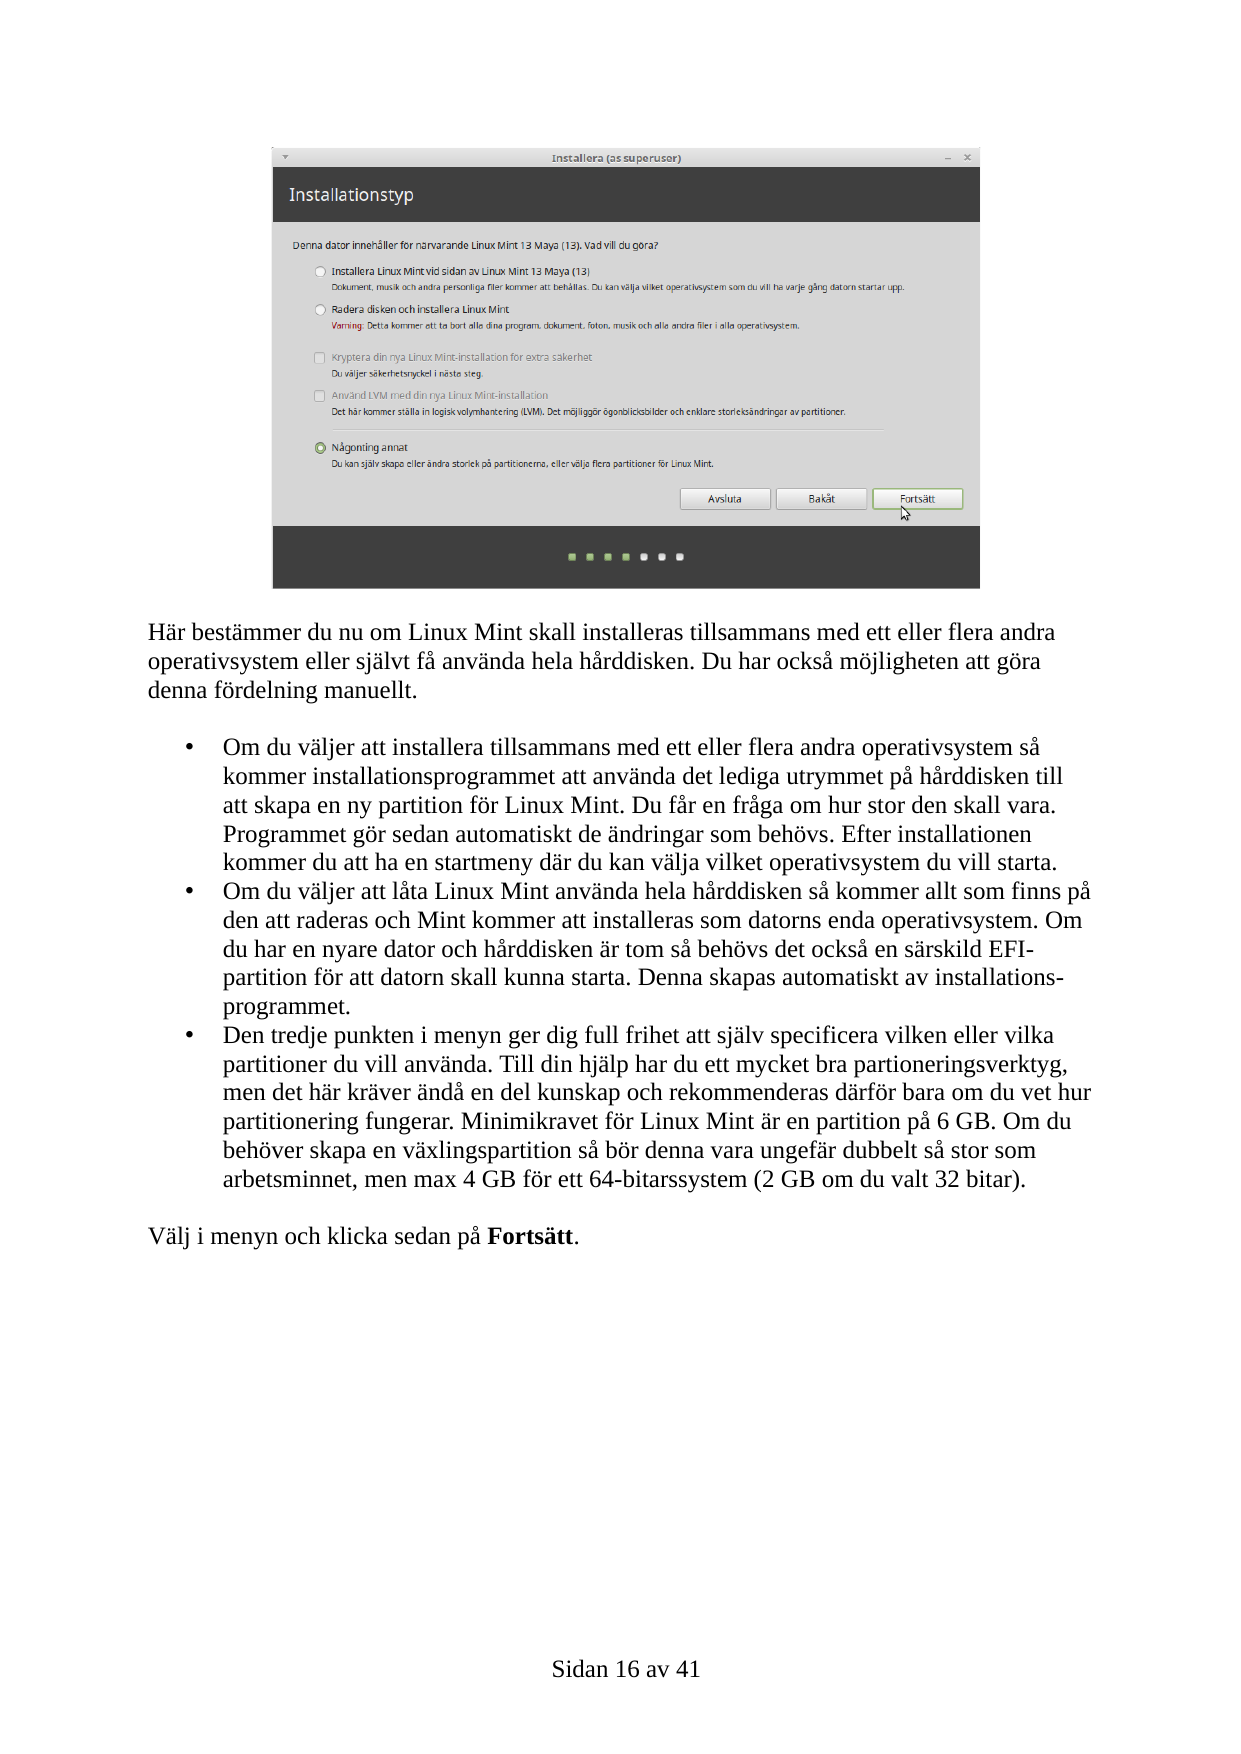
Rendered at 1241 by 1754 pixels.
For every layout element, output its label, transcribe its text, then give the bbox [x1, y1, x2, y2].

list Den tredje punkten i menyn ger dig full frihet att själv specificera vilken eller vilka partitioner du vill använda. Till din hjälp har du ett mycket bra partioneringsverktyg, men det här kräver ändå en del kunskap och rekommenderas därför bara om du vet hur partitionering fungerar. Minimikravet för Linux Mint är en partition på 6 GB. Om du behöver skapa en växlingspartition så bör denna vara ungefär dubbelt så stor som arbetsminnet, men max 4 GB för ett 64-bitarssystem (2 GB om du valt 32 bitar). [185, 1020, 1104, 1192]
list Om du väljer att låta Linux Mint använda hela hårddisken så kommer allt som finns på den att raderas och Mint kommer att installeras som datorns enda operativsystem. Om du har en nyare dator och hårddisken är tom så behövs det också en särskild EFI-partition för att datorn skall kunna starta. Denna skapas automatiskt av installations­programmet. [185, 876, 1104, 1020]
text Välj i menyn och klicka sedan på Fortsätt. [148, 1221, 1104, 1250]
picture [271, 147, 981, 589]
list Om du väljer att installera tillsammans med ett eller flera andra operativsystem så kommer installationsprogrammet att använda det lediga utrymmet på hårddisken till att skapa en ny partition för Linux Mint. Du får en fråga om hur stor den skall vara. Programmet gör sedan automatiskt de ändringar som behövs. Efter installationen kommer du att ha en startmeny där du kan välja vilket operativsystem du vill starta. [185, 732, 1104, 876]
text Här bestämmer du nu om Linux Mint skall installeras tillsammans med ett eller flera andra operativsystem eller självt få använda hela hårddisken. Du har också möjligheten att göra denna fördelning manuellt. [148, 617, 1104, 704]
